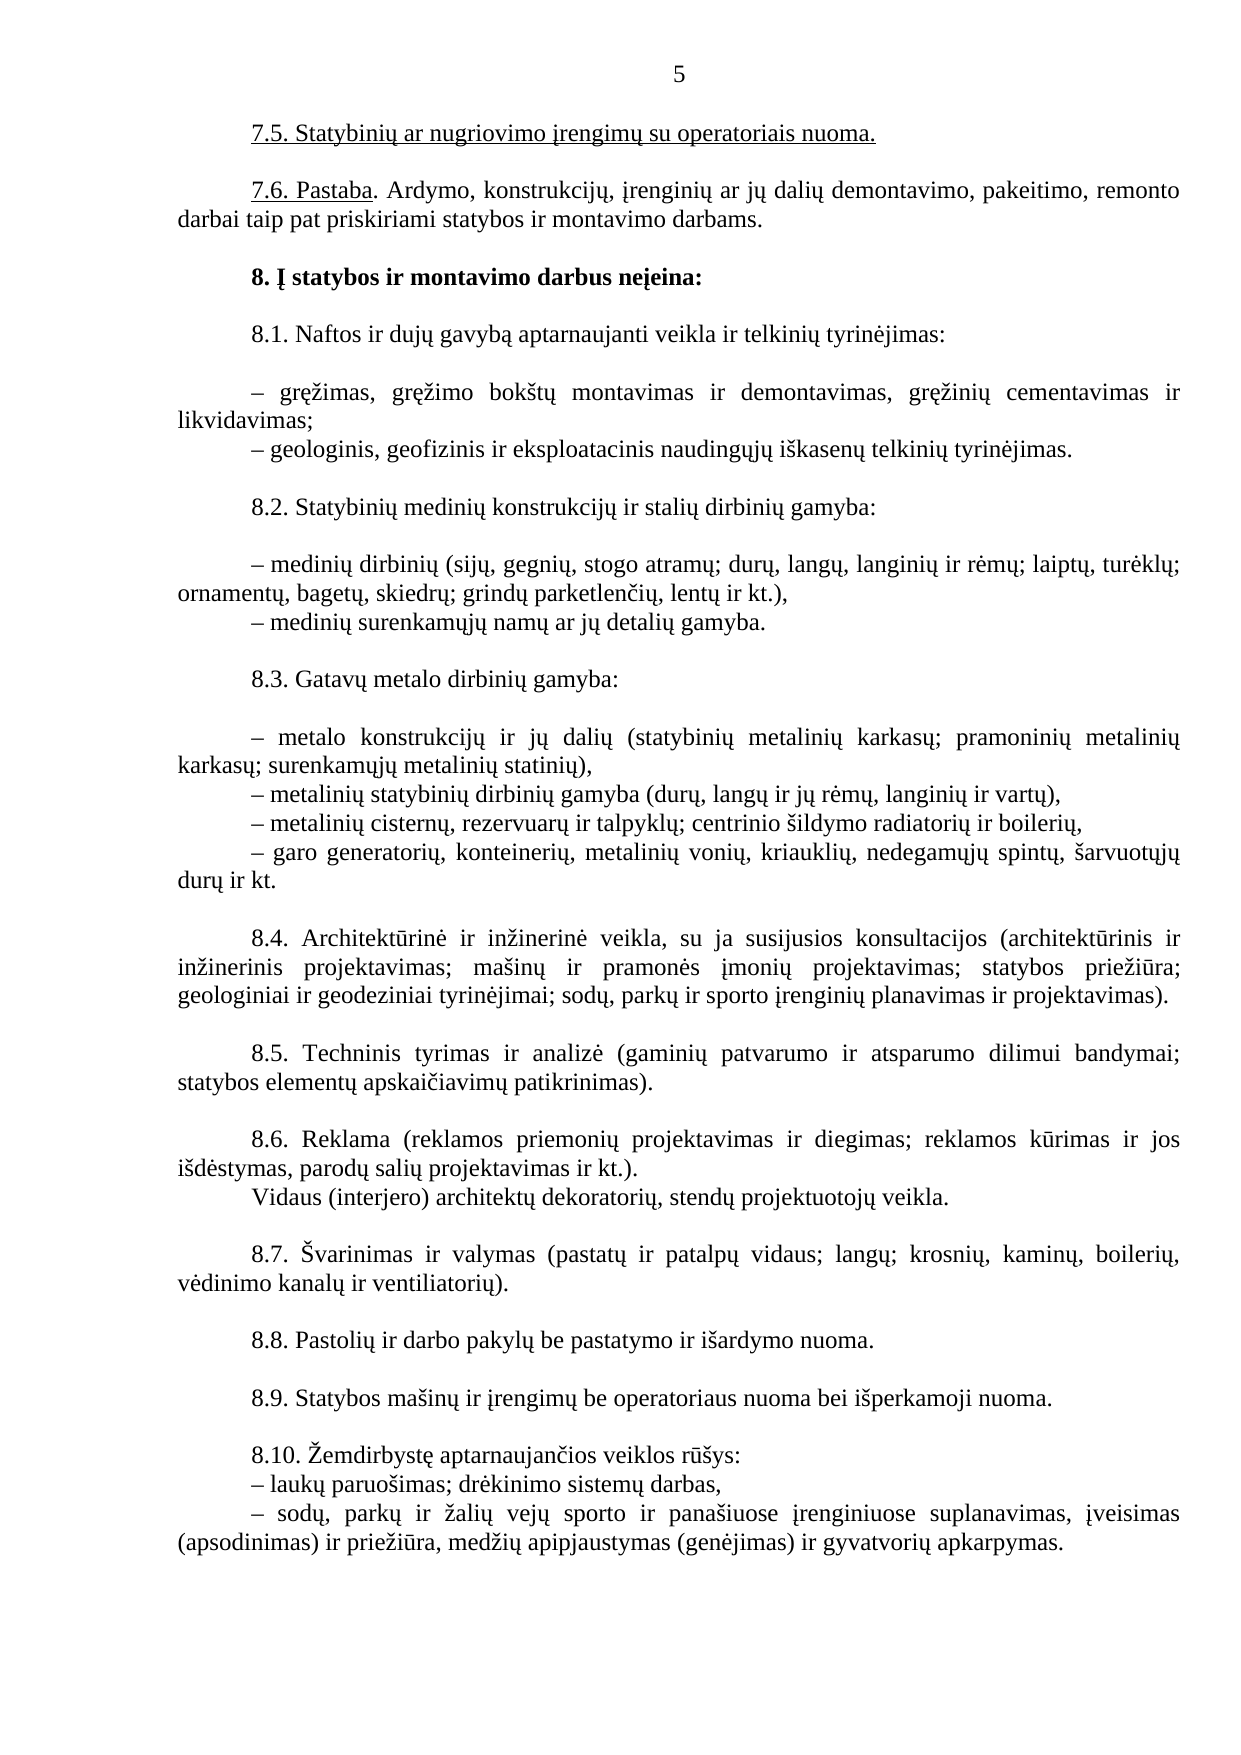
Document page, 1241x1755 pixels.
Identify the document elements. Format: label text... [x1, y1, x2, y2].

text – metalinių cisternų, rezervuarų ir talpyklų; centrinio šildymo radiatorių ir boilerių, [177, 808, 1181, 837]
text 7.5. Statybinių ar nugriovimo įrengimų su operatoriais nuoma. [177, 118, 1181, 147]
text – medinių dirbinių (sijų, gegnių, stogo atramų; durų, langų, langinių ir rėmų; laiptų, turėklų; ornamentų, bagetų, skiedrų; grindų parketlenčių, lentų ir kt.), [177, 549, 1181, 607]
text – metalinių statybinių dirbinių gamyba (durų, langų ir jų rėmų, langinių ir vartų), [177, 779, 1181, 808]
text – metalo konstrukcijų ir jų dalių (statybinių metalinių karkasų; pramoninių metalinių karkasų; surenkamųjų metalinių statinių), [177, 722, 1181, 779]
text 8.2. Statybinių medinių konstrukcijų ir stalių dirbinių gamyba: [177, 492, 1181, 521]
text 8.3. Gatavų metalo dirbinių gamyba: [177, 664, 1181, 693]
text 8.9. Statybos mašinų ir įrengimų be operatoriaus nuoma bei išperkamoji nuoma. [177, 1383, 1181, 1412]
text 8.8. Pastolių ir darbo pakylų be pastatymo ir išardymo nuoma. [177, 1326, 1181, 1354]
text 8.5. Techninis tyrimas ir analizė (gaminių patvarumo ir atsparumo dilimui bandymai; statybos elementų apskaičiavimų patikrinimas). [177, 1038, 1181, 1096]
text – gręžimas, gręžimo bokštų montavimas ir demontavimas, gręžinių cementavimas ir likvidavimas; [177, 377, 1181, 434]
text – laukų paruošimas; drėkinimo sistemų darbas, [177, 1469, 1181, 1498]
text – garo generatorių, konteinerių, metalinių vonių, kriauklių, nedegamųjų spintų, šarvuotųjų durų ir kt. [177, 837, 1181, 894]
text 8.7. Švarinimas ir valymas (pastatų ir patalpų vidaus; langų; krosnių, kaminų, boilerių, vėdinimo kanalų ir ventiliatorių). [177, 1239, 1181, 1297]
text 7.6. Pastaba. Ardymo, konstrukcijų, įrenginių ar jų dalių demontavimo, pakeitimo, remonto darbai taip pat priskiriami statybos ir montavimo darbams. [177, 176, 1181, 233]
text – geologinis, geofizinis ir eksploatacinis naudingųjų iškasenų telkinių tyrinėjimas. [177, 434, 1181, 463]
text – sodų, parkų ir žalių vejų sporto ir panašiuose įrenginiuose suplanavimas, įveisimas (apsodinimas) ir priežiūra, medžių apipjaustymas (genėjimas) ir gyvatvorių apkarpymas. [177, 1498, 1181, 1556]
text 8. Į statybos ir montavimo darbus neįeina: [177, 262, 1181, 291]
text – medinių surenkamųjų namų ar jų detalių gamyba. [177, 607, 1181, 636]
text 8.4. Architektūrinė ir inžinerinė veikla, su ja susijusios konsultacijos (architektūrinis ir inžinerinis projektavimas; mašinų ir pramonės įmonių projektavimas; statybos priežiūra; geologiniai ir geodeziniai tyrinėjimai; sodų, parkų ir sporto įrenginių planavimas ir projektavimas). [177, 923, 1181, 1009]
text Vidaus (interjero) architektų dekoratorių, stendų projektuotojų veikla. [177, 1182, 1181, 1211]
text 8.6. Reklama (reklamos priemonių projektavimas ir diegimas; reklamos kūrimas ir jos išdėstymas, parodų salių projektavimas ir kt.). [177, 1124, 1181, 1182]
text 8.10. Žemdirbystę aptarnaujančios veiklos rūšys: [177, 1441, 1181, 1469]
text 8.1. Naftos ir dujų gavybą aptarnaujanti veikla ir telkinių tyrinėjimas: [177, 319, 1181, 348]
